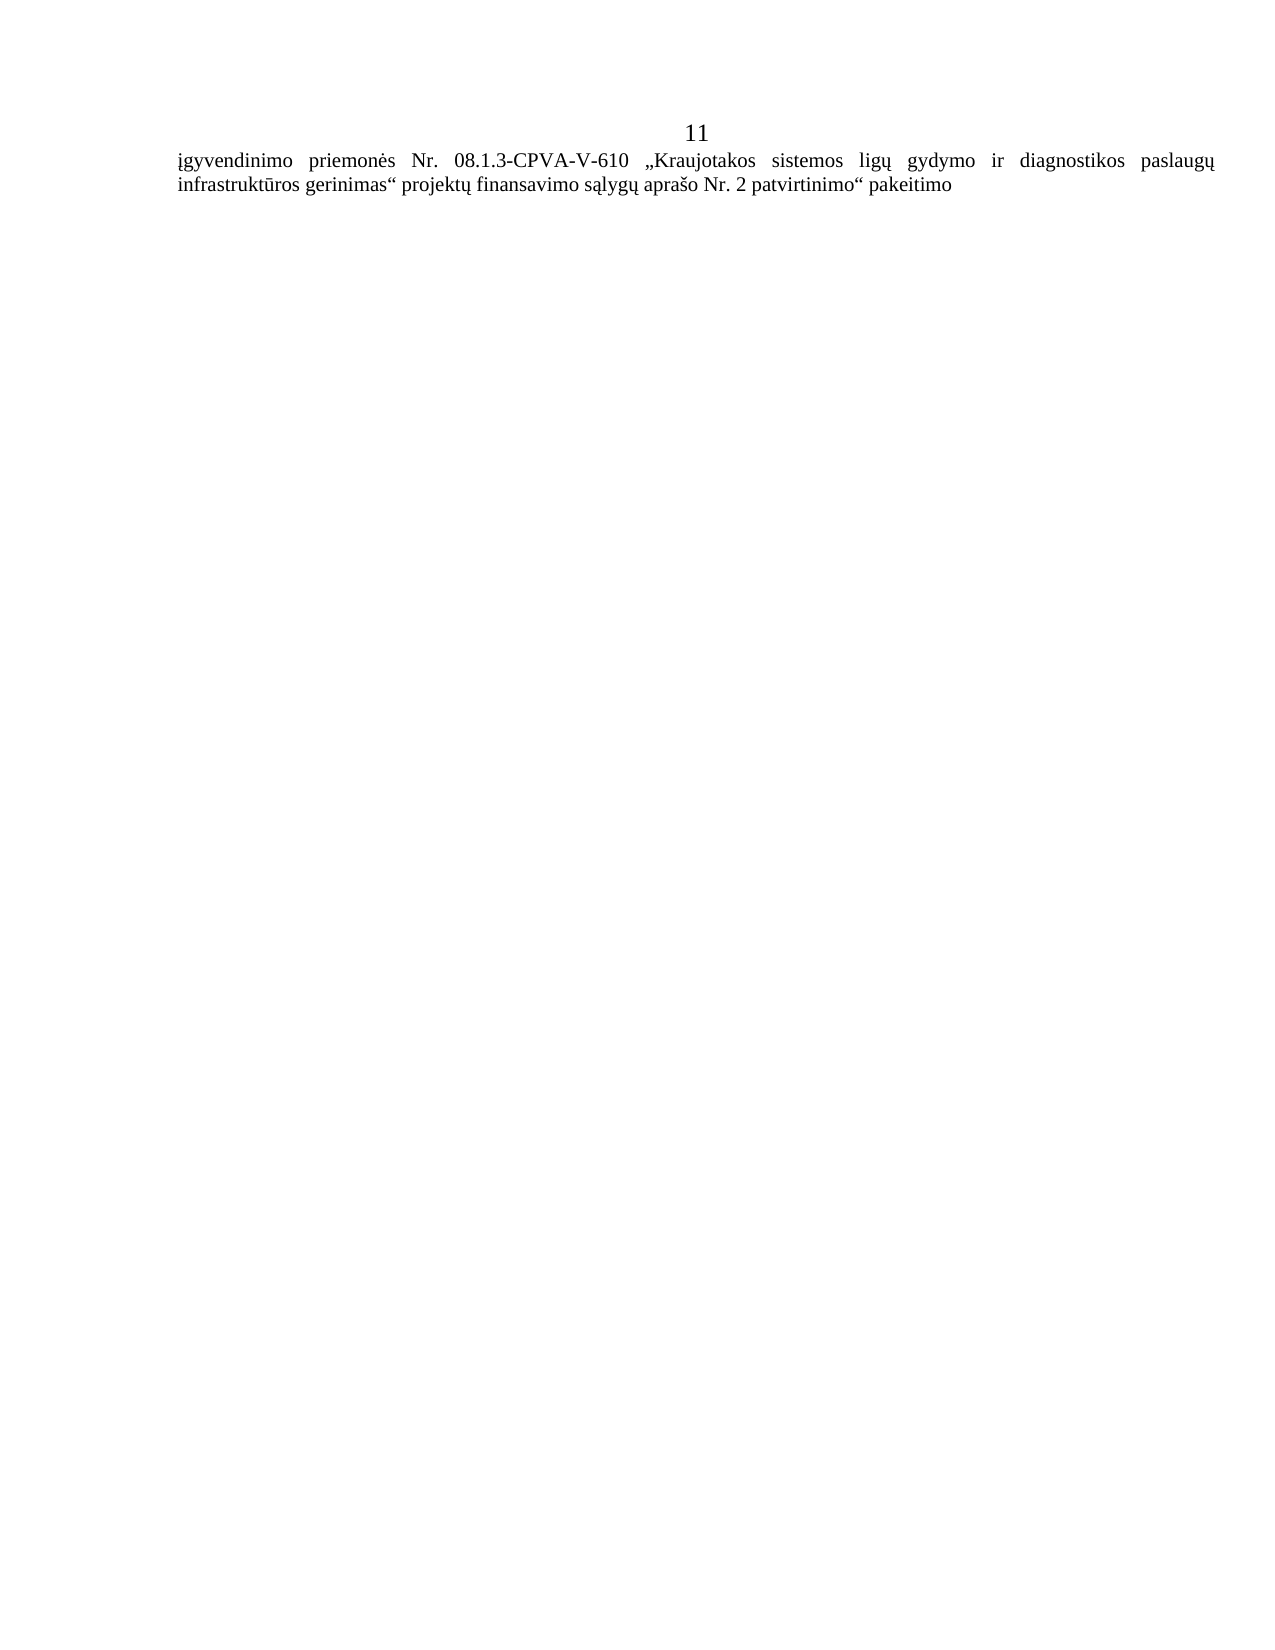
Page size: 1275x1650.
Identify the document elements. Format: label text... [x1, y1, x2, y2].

text įgyvendinimo priemonės Nr. 08.1.3-CPVA-V-610 „Kraujotakos sistemos ligų gydymo ir diagnostikos paslaugų infrastruktūros gerinimas“ projektų finansavimo sąlygų aprašo Nr. 2 patvirtinimo“ pakeitimo [177, 148, 1216, 196]
